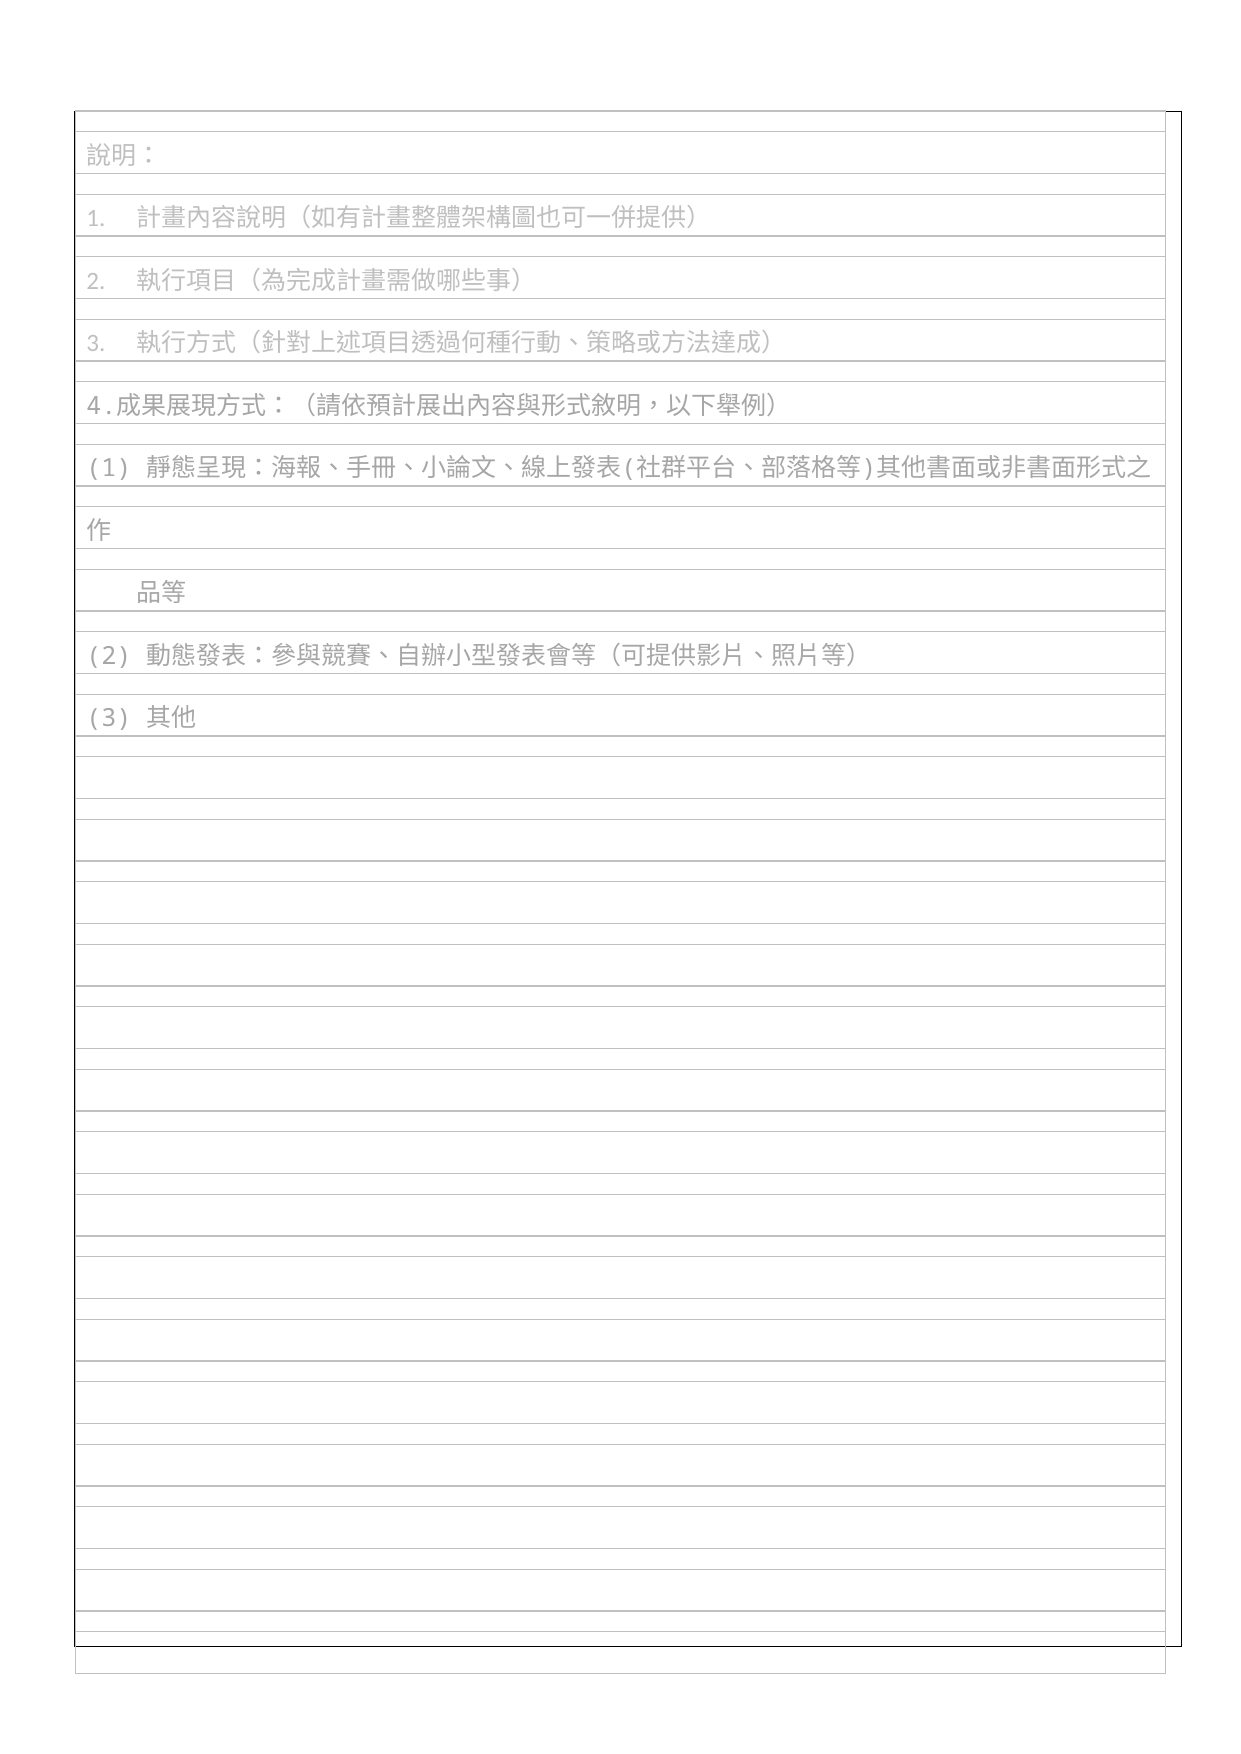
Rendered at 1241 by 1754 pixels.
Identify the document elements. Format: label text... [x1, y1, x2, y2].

table_cell 說明： 計畫內容說明（如有計畫整體架構圖也可一併提供） 執行項目（為完成計畫需做哪些事） 執行方式（針對上述項目透過何種行動、策略或方法達成） 4.成果展現方式：（請依預計展出內容與形式敘明，以下舉例） (1) 靜態呈現：海報、手冊、小論文、線上發表(社群平台、部落格等)其他書面或非書面形式之作 品等 (2) 動態發表：參與競賽、自辦小型發表會等（可提供影片、照片等） (3) 其他 [76, 1132, 1165, 1173]
table_cell 說明： 計畫內容說明（如有計畫整體架構圖也可一併提供） 執行項目（為完成計畫需做哪些事） 執行方式（針對上述項目透過何種行動、策略或方法達成） 4.成果展現方式：（請依預計展出內容與形式敘明，以下舉例） (1) 靜態呈現：海報、手冊、小論文、線上發表(社群平台、部落格等)其他書面或非書面形式之作 品等 (2) 動態發表：參與競賽、自辦小型發表會等（可提供影片、照片等） (3) 其他 [76, 924, 1165, 944]
table_cell 說明： 計畫內容說明（如有計畫整體架構圖也可一併提供） 執行項目（為完成計畫需做哪些事） 執行方式（針對上述項目透過何種行動、策略或方法達成） 4.成果展現方式：（請依預計展出內容與形式敘明，以下舉例） (1) 靜態呈現：海報、手冊、小論文、線上發表(社群平台、部落格等)其他書面或非書面形式之作 品等 (2) 動態發表：參與競賽、自辦小型發表會等（可提供影片、照片等） (3) 其他 [76, 382, 1165, 423]
table_cell 說明： 計畫內容說明（如有計畫整體架構圖也可一併提供） 執行項目（為完成計畫需做哪些事） 執行方式（針對上述項目透過何種行動、策略或方法達成） 4.成果展現方式：（請依預計展出內容與形式敘明，以下舉例） (1) 靜態呈現：海報、手冊、小論文、線上發表(社群平台、部落格等)其他書面或非書面形式之作 品等 (2) 動態發表：參與競賽、自辦小型發表會等（可提供影片、照片等） (3) 其他 [76, 424, 1165, 444]
table_cell 說明： 計畫內容說明（如有計畫整體架構圖也可一併提供） 執行項目（為完成計畫需做哪些事） 執行方式（針對上述項目透過何種行動、策略或方法達成） 4.成果展現方式：（請依預計展出內容與形式敘明，以下舉例） (1) 靜態呈現：海報、手冊、小論文、線上發表(社群平台、部落格等)其他書面或非書面形式之作 品等 (2) 動態發表：參與競賽、自辦小型發表會等（可提供影片、照片等） (3) 其他 [76, 987, 1165, 1006]
table_cell 說明： 計畫內容說明（如有計畫整體架構圖也可一併提供） 執行項目（為完成計畫需做哪些事） 執行方式（針對上述項目透過何種行動、策略或方法達成） 4.成果展現方式：（請依預計展出內容與形式敘明，以下舉例） (1) 靜態呈現：海報、手冊、小論文、線上發表(社群平台、部落格等)其他書面或非書面形式之作 品等 (2) 動態發表：參與競賽、自辦小型發表會等（可提供影片、照片等） (3) 其他 [76, 1382, 1165, 1423]
table_cell 說明： 計畫內容說明（如有計畫整體架構圖也可一併提供） 執行項目（為完成計畫需做哪些事） 執行方式（針對上述項目透過何種行動、策略或方法達成） 4.成果展現方式：（請依預計展出內容與形式敘明，以下舉例） (1) 靜態呈現：海報、手冊、小論文、線上發表(社群平台、部落格等)其他書面或非書面形式之作 品等 (2) 動態發表：參與競賽、自辦小型發表會等（可提供影片、照片等） (3) 其他 [76, 549, 1165, 569]
table_cell 說明： 計畫內容說明（如有計畫整體架構圖也可一併提供） 執行項目（為完成計畫需做哪些事） 執行方式（針對上述項目透過何種行動、策略或方法達成） 4.成果展現方式：（請依預計展出內容與形式敘明，以下舉例） (1) 靜態呈現：海報、手冊、小論文、線上發表(社群平台、部落格等)其他書面或非書面形式之作 品等 (2) 動態發表：參與競賽、自辦小型發表會等（可提供影片、照片等） (3) 其他 [76, 632, 1165, 673]
table_cell 說明： 計畫內容說明（如有計畫整體架構圖也可一併提供） 執行項目（為完成計畫需做哪些事） 執行方式（針對上述項目透過何種行動、策略或方法達成） 4.成果展現方式：（請依預計展出內容與形式敘明，以下舉例） (1) 靜態呈現：海報、手冊、小論文、線上發表(社群平台、部落格等)其他書面或非書面形式之作 品等 (2) 動態發表：參與競賽、自辦小型發表會等（可提供影片、照片等） (3) 其他 [76, 1237, 1165, 1256]
table_cell 說明： 計畫內容說明（如有計畫整體架構圖也可一併提供） 執行項目（為完成計畫需做哪些事） 執行方式（針對上述項目透過何種行動、策略或方法達成） 4.成果展現方式：（請依預計展出內容與形式敘明，以下舉例） (1) 靜態呈現：海報、手冊、小論文、線上發表(社群平台、部落格等)其他書面或非書面形式之作 品等 (2) 動態發表：參與競賽、自辦小型發表會等（可提供影片、照片等） (3) 其他 [76, 1195, 1165, 1235]
table_cell 說明： 計畫內容說明（如有計畫整體架構圖也可一併提供） 執行項目（為完成計畫需做哪些事） 執行方式（針對上述項目透過何種行動、策略或方法達成） 4.成果展現方式：（請依預計展出內容與形式敘明，以下舉例） (1) 靜態呈現：海報、手冊、小論文、線上發表(社群平台、部落格等)其他書面或非書面形式之作 品等 (2) 動態發表：參與競賽、自辦小型發表會等（可提供影片、照片等） (3) 其他 [76, 1174, 1165, 1194]
table_cell 說明： 計畫內容說明（如有計畫整體架構圖也可一併提供） 執行項目（為完成計畫需做哪些事） 執行方式（針對上述項目透過何種行動、策略或方法達成） 4.成果展現方式：（請依預計展出內容與形式敘明，以下舉例） (1) 靜態呈現：海報、手冊、小論文、線上發表(社群平台、部落格等)其他書面或非書面形式之作 品等 (2) 動態發表：參與競賽、自辦小型發表會等（可提供影片、照片等） (3) 其他 [76, 1049, 1165, 1069]
table_cell 說明： 計畫內容說明（如有計畫整體架構圖也可一併提供） 執行項目（為完成計畫需做哪些事） 執行方式（針對上述項目透過何種行動、策略或方法達成） 4.成果展現方式：（請依預計展出內容與形式敘明，以下舉例） (1) 靜態呈現：海報、手冊、小論文、線上發表(社群平台、部落格等)其他書面或非書面形式之作 品等 (2) 動態發表：參與競賽、自辦小型發表會等（可提供影片、照片等） (3) 其他 [76, 320, 1165, 360]
table_cell 說明： 計畫內容說明（如有計畫整體架構圖也可一併提供） 執行項目（為完成計畫需做哪些事） 執行方式（針對上述項目透過何種行動、策略或方法達成） 4.成果展現方式：（請依預計展出內容與形式敘明，以下舉例） (1) 靜態呈現：海報、手冊、小論文、線上發表(社群平台、部落格等)其他書面或非書面形式之作 品等 (2) 動態發表：參與競賽、自辦小型發表會等（可提供影片、照片等） (3) 其他 [76, 299, 1165, 319]
table_cell 說明： 計畫內容說明（如有計畫整體架構圖也可一併提供） 執行項目（為完成計畫需做哪些事） 執行方式（針對上述項目透過何種行動、策略或方法達成） 4.成果展現方式：（請依預計展出內容與形式敘明，以下舉例） (1) 靜態呈現：海報、手冊、小論文、線上發表(社群平台、部落格等)其他書面或非書面形式之作 品等 (2) 動態發表：參與競賽、自辦小型發表會等（可提供影片、照片等） (3) 其他 [76, 1362, 1165, 1381]
table_cell 說明： 計畫內容說明（如有計畫整體架構圖也可一併提供） 執行項目（為完成計畫需做哪些事） 執行方式（針對上述項目透過何種行動、策略或方法達成） 4.成果展現方式：（請依預計展出內容與形式敘明，以下舉例） (1) 靜態呈現：海報、手冊、小論文、線上發表(社群平台、部落格等)其他書面或非書面形式之作 品等 (2) 動態發表：參與競賽、自辦小型發表會等（可提供影片、照片等） (3) 其他 [76, 757, 1165, 798]
table_cell 說明： 計畫內容說明（如有計畫整體架構圖也可一併提供） 執行項目（為完成計畫需做哪些事） 執行方式（針對上述項目透過何種行動、策略或方法達成） 4.成果展現方式：（請依預計展出內容與形式敘明，以下舉例） (1) 靜態呈現：海報、手冊、小論文、線上發表(社群平台、部落格等)其他書面或非書面形式之作 品等 (2) 動態發表：參與競賽、自辦小型發表會等（可提供影片、照片等） (3) 其他 [76, 1424, 1165, 1444]
table_cell 說明： 計畫內容說明（如有計畫整體架構圖也可一併提供） 執行項目（為完成計畫需做哪些事） 執行方式（針對上述項目透過何種行動、策略或方法達成） 4.成果展現方式：（請依預計展出內容與形式敘明，以下舉例） (1) 靜態呈現：海報、手冊、小論文、線上發表(社群平台、部落格等)其他書面或非書面形式之作 品等 (2) 動態發表：參與競賽、自辦小型發表會等（可提供影片、照片等） (3) 其他 [76, 1257, 1165, 1298]
table_cell 說明： 計畫內容說明（如有計畫整體架構圖也可一併提供） 執行項目（為完成計畫需做哪些事） 執行方式（針對上述項目透過何種行動、策略或方法達成） 4.成果展現方式：（請依預計展出內容與形式敘明，以下舉例） (1) 靜態呈現：海報、手冊、小論文、線上發表(社群平台、部落格等)其他書面或非書面形式之作 品等 (2) 動態發表：參與競賽、自辦小型發表會等（可提供影片、照片等） (3) 其他 [76, 362, 1165, 381]
table_cell 說明： 計畫內容說明（如有計畫整體架構圖也可一併提供） 執行項目（為完成計畫需做哪些事） 執行方式（針對上述項目透過何種行動、策略或方法達成） 4.成果展現方式：（請依預計展出內容與形式敘明，以下舉例） (1) 靜態呈現：海報、手冊、小論文、線上發表(社群平台、部落格等)其他書面或非書面形式之作 品等 (2) 動態發表：參與競賽、自辦小型發表會等（可提供影片、照片等） (3) 其他 [76, 257, 1165, 298]
table_cell 說明： 計畫內容說明（如有計畫整體架構圖也可一併提供） 執行項目（為完成計畫需做哪些事） 執行方式（針對上述項目透過何種行動、策略或方法達成） 4.成果展現方式：（請依預計展出內容與形式敘明，以下舉例） (1) 靜態呈現：海報、手冊、小論文、線上發表(社群平台、部落格等)其他書面或非書面形式之作 品等 (2) 動態發表：參與競賽、自辦小型發表會等（可提供影片、照片等） (3) 其他 [76, 174, 1165, 194]
table_cell 說明： 計畫內容說明（如有計畫整體架構圖也可一併提供） 執行項目（為完成計畫需做哪些事） 執行方式（針對上述項目透過何種行動、策略或方法達成） 4.成果展現方式：（請依預計展出內容與形式敘明，以下舉例） (1) 靜態呈現：海報、手冊、小論文、線上發表(社群平台、部落格等)其他書面或非書面形式之作 品等 (2) 動態發表：參與競賽、自辦小型發表會等（可提供影片、照片等） (3) 其他 [76, 1299, 1165, 1319]
table_cell 說明： 計畫內容說明（如有計畫整體架構圖也可一併提供） 執行項目（為完成計畫需做哪些事） 執行方式（針對上述項目透過何種行動、策略或方法達成） 4.成果展現方式：（請依預計展出內容與形式敘明，以下舉例） (1) 靜態呈現：海報、手冊、小論文、線上發表(社群平台、部落格等)其他書面或非書面形式之作 品等 (2) 動態發表：參與競賽、自辦小型發表會等（可提供影片、照片等） (3) 其他 [76, 1112, 1165, 1131]
table_cell 說明： 計畫內容說明（如有計畫整體架構圖也可一併提供） 執行項目（為完成計畫需做哪些事） 執行方式（針對上述項目透過何種行動、策略或方法達成） 4.成果展現方式：（請依預計展出內容與形式敘明，以下舉例） (1) 靜態呈現：海報、手冊、小論文、線上發表(社群平台、部落格等)其他書面或非書面形式之作 品等 (2) 動態發表：參與競賽、自辦小型發表會等（可提供影片、照片等） (3) 其他 [76, 1320, 1165, 1360]
table_cell 說明： 計畫內容說明（如有計畫整體架構圖也可一併提供） 執行項目（為完成計畫需做哪些事） 執行方式（針對上述項目透過何種行動、策略或方法達成） 4.成果展現方式：（請依預計展出內容與形式敘明，以下舉例） (1) 靜態呈現：海報、手冊、小論文、線上發表(社群平台、部落格等)其他書面或非書面形式之作 品等 (2) 動態發表：參與競賽、自辦小型發表會等（可提供影片、照片等） (3) 其他 [76, 1070, 1165, 1110]
table_cell 說明： 計畫內容說明（如有計畫整體架構圖也可一併提供） 執行項目（為完成計畫需做哪些事） 執行方式（針對上述項目透過何種行動、策略或方法達成） 4.成果展現方式：（請依預計展出內容與形式敘明，以下舉例） (1) 靜態呈現：海報、手冊、小論文、線上發表(社群平台、部落格等)其他書面或非書面形式之作 品等 (2) 動態發表：參與競賽、自辦小型發表會等（可提供影片、照片等） (3) 其他 [76, 612, 1165, 631]
table_cell 說明： 計畫內容說明（如有計畫整體架構圖也可一併提供） 執行項目（為完成計畫需做哪些事） 執行方式（針對上述項目透過何種行動、策略或方法達成） 4.成果展現方式：（請依預計展出內容與形式敘明，以下舉例） (1) 靜態呈現：海報、手冊、小論文、線上發表(社群平台、部落格等)其他書面或非書面形式之作 品等 (2) 動態發表：參與競賽、自辦小型發表會等（可提供影片、照片等） (3) 其他 [76, 237, 1165, 256]
table_cell 說明： 計畫內容說明（如有計畫整體架構圖也可一併提供） 執行項目（為完成計畫需做哪些事） 執行方式（針對上述項目透過何種行動、策略或方法達成） 4.成果展現方式：（請依預計展出內容與形式敘明，以下舉例） (1) 靜態呈現：海報、手冊、小論文、線上發表(社群平台、部落格等)其他書面或非書面形式之作 品等 (2) 動態發表：參與競賽、自辦小型發表會等（可提供影片、照片等） (3) 其他 [76, 1445, 1165, 1485]
table_cell 說明： 計畫內容說明（如有計畫整體架構圖也可一併提供） 執行項目（為完成計畫需做哪些事） 執行方式（針對上述項目透過何種行動、策略或方法達成） 4.成果展現方式：（請依預計展出內容與形式敘明，以下舉例） (1) 靜態呈現：海報、手冊、小論文、線上發表(社群平台、部落格等)其他書面或非書面形式之作 品等 (2) 動態發表：參與競賽、自辦小型發表會等（可提供影片、照片等） (3) 其他 [76, 1487, 1165, 1506]
table_cell 說明： 計畫內容說明（如有計畫整體架構圖也可一併提供） 執行項目（為完成計畫需做哪些事） 執行方式（針對上述項目透過何種行動、策略或方法達成） 4.成果展現方式：（請依預計展出內容與形式敘明，以下舉例） (1) 靜態呈現：海報、手冊、小論文、線上發表(社群平台、部落格等)其他書面或非書面形式之作 品等 (2) 動態發表：參與競賽、自辦小型發表會等（可提供影片、照片等） (3) 其他 [76, 195, 1165, 235]
table_cell 說明： 計畫內容說明（如有計畫整體架構圖也可一併提供） 執行項目（為完成計畫需做哪些事） 執行方式（針對上述項目透過何種行動、策略或方法達成） 4.成果展現方式：（請依預計展出內容與形式敘明，以下舉例） (1) 靜態呈現：海報、手冊、小論文、線上發表(社群平台、部落格等)其他書面或非書面形式之作 品等 (2) 動態發表：參與競賽、自辦小型發表會等（可提供影片、照片等） (3) 其他 [76, 1549, 1165, 1569]
table_cell 說明： 計畫內容說明（如有計畫整體架構圖也可一併提供） 執行項目（為完成計畫需做哪些事） 執行方式（針對上述項目透過何種行動、策略或方法達成） 4.成果展現方式：（請依預計展出內容與形式敘明，以下舉例） (1) 靜態呈現：海報、手冊、小論文、線上發表(社群平台、部落格等)其他書面或非書面形式之作 品等 (2) 動態發表：參與競賽、自辦小型發表會等（可提供影片、照片等） (3) 其他 [76, 737, 1165, 756]
table_cell 說明： 計畫內容說明（如有計畫整體架構圖也可一併提供） 執行項目（為完成計畫需做哪些事） 執行方式（針對上述項目透過何種行動、策略或方法達成） 4.成果展現方式：（請依預計展出內容與形式敘明，以下舉例） (1) 靜態呈現：海報、手冊、小論文、線上發表(社群平台、部落格等)其他書面或非書面形式之作 品等 (2) 動態發表：參與競賽、自辦小型發表會等（可提供影片、照片等） (3) 其他 [76, 799, 1165, 819]
table_cell 說明： 計畫內容說明（如有計畫整體架構圖也可一併提供） 執行項目（為完成計畫需做哪些事） 執行方式（針對上述項目透過何種行動、策略或方法達成） 4.成果展現方式：（請依預計展出內容與形式敘明，以下舉例） (1) 靜態呈現：海報、手冊、小論文、線上發表(社群平台、部落格等)其他書面或非書面形式之作 品等 (2) 動態發表：參與競賽、自辦小型發表會等（可提供影片、照片等） (3) 其他 [76, 882, 1165, 923]
table_cell 說明： 計畫內容說明（如有計畫整體架構圖也可一併提供） 執行項目（為完成計畫需做哪些事） 執行方式（針對上述項目透過何種行動、策略或方法達成） 4.成果展現方式：（請依預計展出內容與形式敘明，以下舉例） (1) 靜態呈現：海報、手冊、小論文、線上發表(社群平台、部落格等)其他書面或非書面形式之作 品等 (2) 動態發表：參與競賽、自辦小型發表會等（可提供影片、照片等） (3) 其他 [76, 695, 1165, 735]
table_cell 說明： 計畫內容說明（如有計畫整體架構圖也可一併提供） 執行項目（為完成計畫需做哪些事） 執行方式（針對上述項目透過何種行動、策略或方法達成） 4.成果展現方式：（請依預計展出內容與形式敘明，以下舉例） (1) 靜態呈現：海報、手冊、小論文、線上發表(社群平台、部落格等)其他書面或非書面形式之作 品等 (2) 動態發表：參與競賽、自辦小型發表會等（可提供影片、照片等） (3) 其他 [76, 132, 1165, 173]
table_cell 說明： 計畫內容說明（如有計畫整體架構圖也可一併提供） 執行項目（為完成計畫需做哪些事） 執行方式（針對上述項目透過何種行動、策略或方法達成） 4.成果展現方式：（請依預計展出內容與形式敘明，以下舉例） (1) 靜態呈現：海報、手冊、小論文、線上發表(社群平台、部落格等)其他書面或非書面形式之作 品等 (2) 動態發表：參與競賽、自辦小型發表會等（可提供影片、照片等） (3) 其他 [76, 820, 1165, 860]
table_cell 說明： 計畫內容說明（如有計畫整體架構圖也可一併提供） 執行項目（為完成計畫需做哪些事） 執行方式（針對上述項目透過何種行動、策略或方法達成） 4.成果展現方式：（請依預計展出內容與形式敘明，以下舉例） (1) 靜態呈現：海報、手冊、小論文、線上發表(社群平台、部落格等)其他書面或非書面形式之作 品等 (2) 動態發表：參與競賽、自辦小型發表會等（可提供影片、照片等） (3) 其他 [76, 1007, 1165, 1048]
table_cell 說明： 計畫內容說明（如有計畫整體架構圖也可一併提供） 執行項目（為完成計畫需做哪些事） 執行方式（針對上述項目透過何種行動、策略或方法達成） 4.成果展現方式：（請依預計展出內容與形式敘明，以下舉例） (1) 靜態呈現：海報、手冊、小論文、線上發表(社群平台、部落格等)其他書面或非書面形式之作 品等 (2) 動態發表：參與競賽、自辦小型發表會等（可提供影片、照片等） (3) 其他 [76, 112, 1165, 131]
table_cell 說明： 計畫內容說明（如有計畫整體架構圖也可一併提供） 執行項目（為完成計畫需做哪些事） 執行方式（針對上述項目透過何種行動、策略或方法達成） 4.成果展現方式：（請依預計展出內容與形式敘明，以下舉例） (1) 靜態呈現：海報、手冊、小論文、線上發表(社群平台、部落格等)其他書面或非書面形式之作 品等 (2) 動態發表：參與競賽、自辦小型發表會等（可提供影片、照片等） (3) 其他 [76, 445, 1165, 485]
table_cell 說明： 計畫內容說明（如有計畫整體架構圖也可一併提供） 執行項目（為完成計畫需做哪些事） 執行方式（針對上述項目透過何種行動、策略或方法達成） 4.成果展現方式：（請依預計展出內容與形式敘明，以下舉例） (1) 靜態呈現：海報、手冊、小論文、線上發表(社群平台、部落格等)其他書面或非書面形式之作 品等 (2) 動態發表：參與競賽、自辦小型發表會等（可提供影片、照片等） (3) 其他 [76, 1570, 1165, 1610]
table_cell 說明： 計畫內容說明（如有計畫整體架構圖也可一併提供） 執行項目（為完成計畫需做哪些事） 執行方式（針對上述項目透過何種行動、策略或方法達成） 4.成果展現方式：（請依預計展出內容與形式敘明，以下舉例） (1) 靜態呈現：海報、手冊、小論文、線上發表(社群平台、部落格等)其他書面或非書面形式之作 品等 (2) 動態發表：參與競賽、自辦小型發表會等（可提供影片、照片等） (3) 其他 [76, 945, 1165, 985]
table_cell 說明： 計畫內容說明（如有計畫整體架構圖也可一併提供） 執行項目（為完成計畫需做哪些事） 執行方式（針對上述項目透過何種行動、策略或方法達成） 4.成果展現方式：（請依預計展出內容與形式敘明，以下舉例） (1) 靜態呈現：海報、手冊、小論文、線上發表(社群平台、部落格等)其他書面或非書面形式之作 品等 (2) 動態發表：參與競賽、自辦小型發表會等（可提供影片、照片等） (3) 其他 [76, 507, 1165, 548]
table_cell 說明： 計畫內容說明（如有計畫整體架構圖也可一併提供） 執行項目（為完成計畫需做哪些事） 執行方式（針對上述項目透過何種行動、策略或方法達成） 4.成果展現方式：（請依預計展出內容與形式敘明，以下舉例） (1) 靜態呈現：海報、手冊、小論文、線上發表(社群平台、部落格等)其他書面或非書面形式之作 品等 (2) 動態發表：參與競賽、自辦小型發表會等（可提供影片、照片等） (3) 其他 [1166, 112, 1181, 1646]
table_cell 說明： 計畫內容說明（如有計畫整體架構圖也可一併提供） 執行項目（為完成計畫需做哪些事） 執行方式（針對上述項目透過何種行動、策略或方法達成） 4.成果展現方式：（請依預計展出內容與形式敘明，以下舉例） (1) 靜態呈現：海報、手冊、小論文、線上發表(社群平台、部落格等)其他書面或非書面形式之作 品等 (2) 動態發表：參與競賽、自辦小型發表會等（可提供影片、照片等） (3) 其他 [76, 862, 1165, 881]
table_cell 說明： 計畫內容說明（如有計畫整體架構圖也可一併提供） 執行項目（為完成計畫需做哪些事） 執行方式（針對上述項目透過何種行動、策略或方法達成） 4.成果展現方式：（請依預計展出內容與形式敘明，以下舉例） (1) 靜態呈現：海報、手冊、小論文、線上發表(社群平台、部落格等)其他書面或非書面形式之作 品等 (2) 動態發表：參與競賽、自辦小型發表會等（可提供影片、照片等） (3) 其他 [76, 570, 1165, 610]
table_cell 說明： 計畫內容說明（如有計畫整體架構圖也可一併提供） 執行項目（為完成計畫需做哪些事） 執行方式（針對上述項目透過何種行動、策略或方法達成） 4.成果展現方式：（請依預計展出內容與形式敘明，以下舉例） (1) 靜態呈現：海報、手冊、小論文、線上發表(社群平台、部落格等)其他書面或非書面形式之作 品等 (2) 動態發表：參與競賽、自辦小型發表會等（可提供影片、照片等） (3) 其他 [76, 1632, 1165, 1646]
table_cell 說明： 計畫內容說明（如有計畫整體架構圖也可一併提供） 執行項目（為完成計畫需做哪些事） 執行方式（針對上述項目透過何種行動、策略或方法達成） 4.成果展現方式：（請依預計展出內容與形式敘明，以下舉例） (1) 靜態呈現：海報、手冊、小論文、線上發表(社群平台、部落格等)其他書面或非書面形式之作 品等 (2) 動態發表：參與競賽、自辦小型發表會等（可提供影片、照片等） (3) 其他 [76, 487, 1165, 506]
table_cell 說明： 計畫內容說明（如有計畫整體架構圖也可一併提供） 執行項目（為完成計畫需做哪些事） 執行方式（針對上述項目透過何種行動、策略或方法達成） 4.成果展現方式：（請依預計展出內容與形式敘明，以下舉例） (1) 靜態呈現：海報、手冊、小論文、線上發表(社群平台、部落格等)其他書面或非書面形式之作 品等 (2) 動態發表：參與競賽、自辦小型發表會等（可提供影片、照片等） (3) 其他 [76, 1507, 1165, 1548]
table_cell 說明： 計畫內容說明（如有計畫整體架構圖也可一併提供） 執行項目（為完成計畫需做哪些事） 執行方式（針對上述項目透過何種行動、策略或方法達成） 4.成果展現方式：（請依預計展出內容與形式敘明，以下舉例） (1) 靜態呈現：海報、手冊、小論文、線上發表(社群平台、部落格等)其他書面或非書面形式之作 品等 (2) 動態發表：參與競賽、自辦小型發表會等（可提供影片、照片等） (3) 其他 [76, 674, 1165, 694]
table_cell 說明： 計畫內容說明（如有計畫整體架構圖也可一併提供） 執行項目（為完成計畫需做哪些事） 執行方式（針對上述項目透過何種行動、策略或方法達成） 4.成果展現方式：（請依預計展出內容與形式敘明，以下舉例） (1) 靜態呈現：海報、手冊、小論文、線上發表(社群平台、部落格等)其他書面或非書面形式之作 品等 (2) 動態發表：參與競賽、自辦小型發表會等（可提供影片、照片等） (3) 其他 [76, 1612, 1165, 1631]
